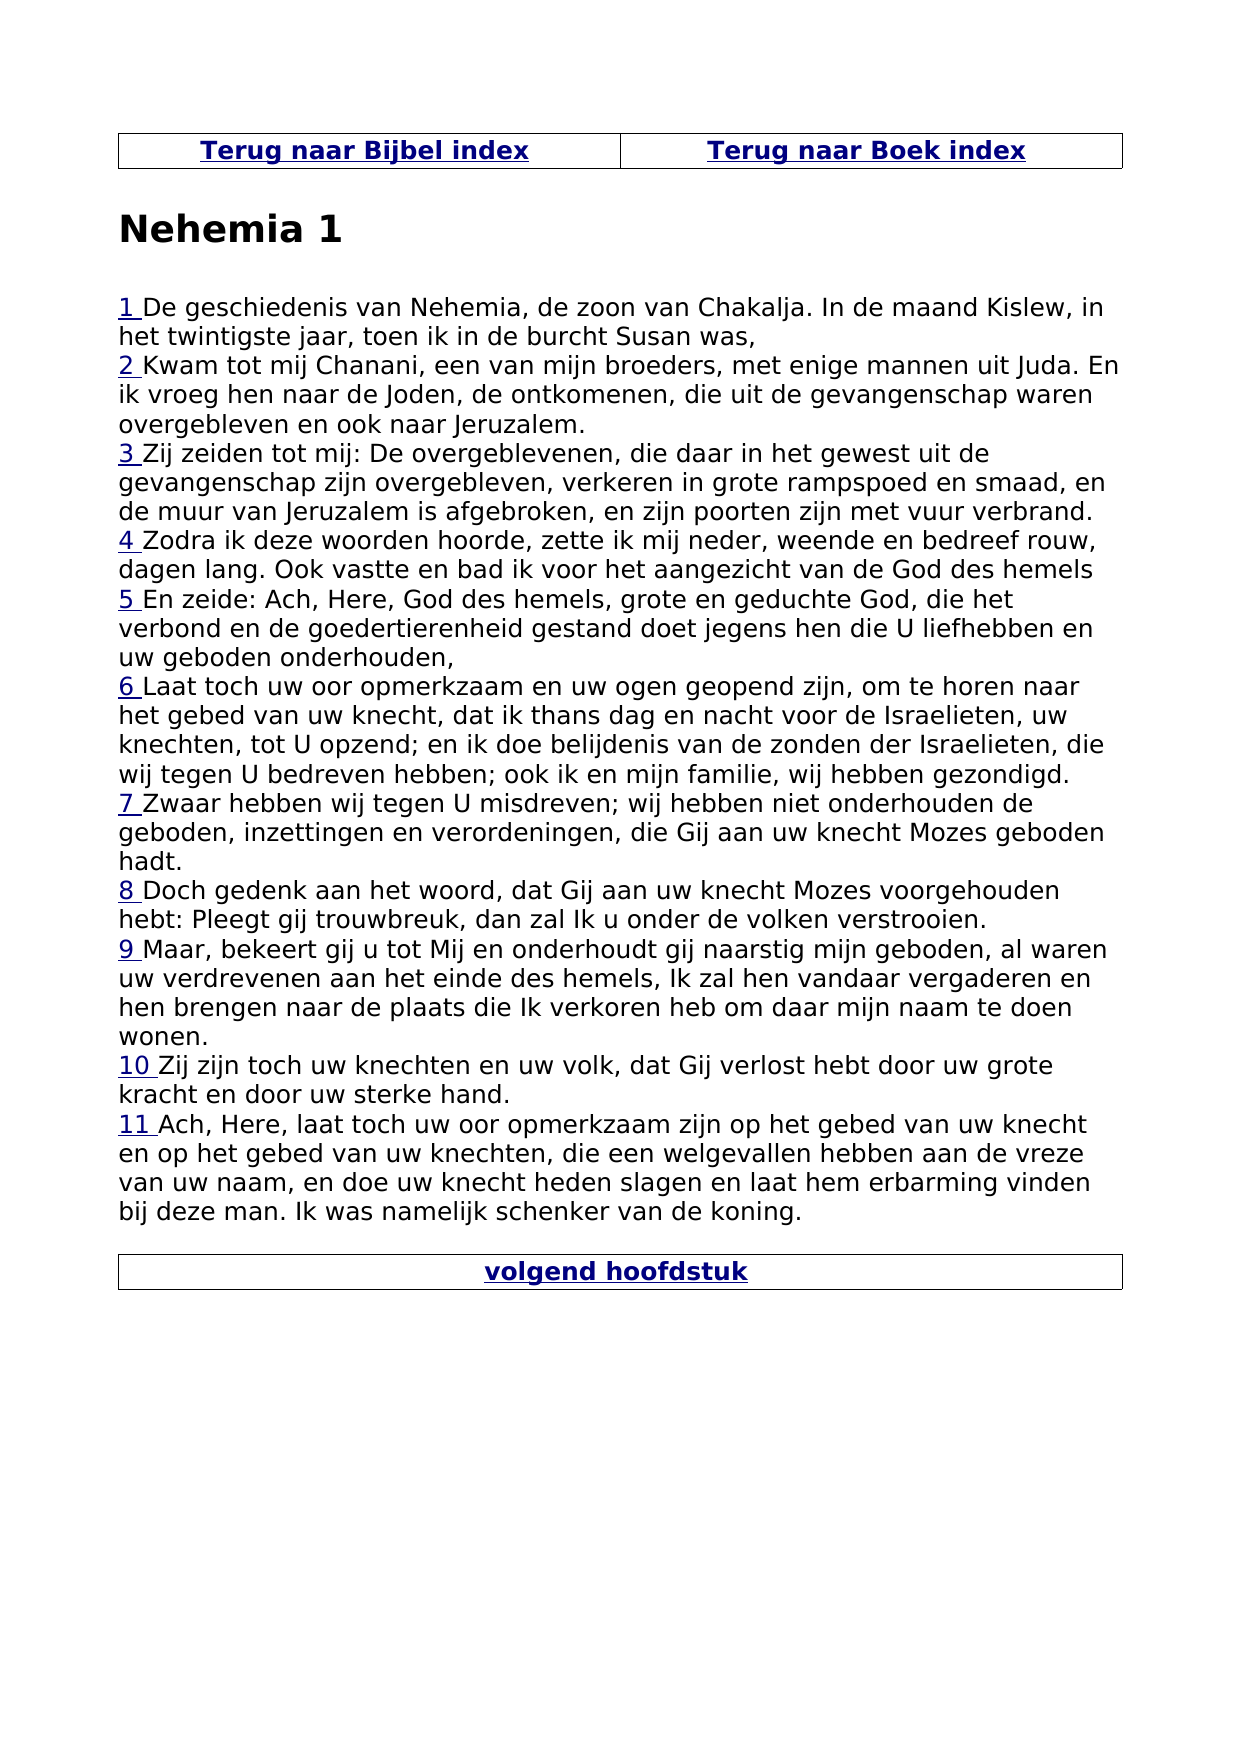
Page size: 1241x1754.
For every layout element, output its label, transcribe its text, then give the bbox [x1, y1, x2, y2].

subtitle Nehemia 1 [118, 208, 1122, 252]
table_header Terug naar Boek index [621, 134, 1122, 168]
text 1 De geschiedenis van Nehemia, de zoon van Chakalja. In de maand Kislew, in het twintigste jaar, toen ik in de burcht Susan was, 2 Kwam tot mij Chanani, een van mijn broeders, met enige mannen uit Juda. En ik vroeg hen naar de Joden, de ontkomenen, die uit de gevangenschap waren overgebleven en ook naar Jeruzalem. 3 Zij zeiden tot mij: De overgeblevenen, die daar in het gewest uit de gevangenschap zijn overgebleven, verkeren in grote rampspoed en smaad, en de muur van Jeruzalem is afgebroken, en zijn poorten zijn met vuur verbrand. 4 Zodra ik deze woorden hoorde, zette ik mij neder, weende en bedreef rouw, dagen lang. Ook vastte en bad ik voor het aangezicht van de God des hemels 5 En zeide: Ach, Here, God des hemels, grote en geduchte God, die het verbond en de goedertierenheid gestand doet jegens hen die U liefhebben en uw geboden onderhouden, 6 Laat toch uw oor opmerkzaam en uw ogen geopend zijn, om te horen naar het gebed van uw knecht, dat ik thans dag en nacht voor de Israelieten, uw knechten, tot U opzend; en ik doe belijdenis van de zonden der Israelieten, die wij tegen U bedreven hebben; ook ik en mijn familie, wij hebben gezondigd. 7 Zwaar hebben wij tegen U misdreven; wij hebben niet onderhouden de geboden, inzettingen en verordeningen, die Gij aan uw knecht Mozes geboden hadt. 8 Doch gedenk aan het woord, dat Gij aan uw knecht Mozes voorgehouden hebt: Pleegt gij trouwbreuk, dan zal Ik u onder de volken verstrooien. 9 Maar, bekeert gij u tot Mij en onderhoudt gij naarstig mijn geboden, al waren uw verdrevenen aan het einde des hemels, Ik zal hen vandaar vergaderen en hen brengen naar de plaats die Ik verkoren heb om daar mijn naam te doen wonen. 10 Zij zijn toch uw knechten en uw volk, dat Gij verlost hebt door uw grote kracht en door uw sterke hand. 11 Ach, Here, laat toch uw oor opmerkzaam zijn op het gebed van uw knecht en op het gebed van uw knechten, die een welgevallen hebben aan de vreze van uw naam, en doe uw knecht heden slagen en laat hem erbarming vinden bij deze man. Ik was namelijk schenker van de koning. [118, 264, 1122, 1227]
table_header volgend hoofdstuk [119, 1255, 1122, 1289]
table_header Terug naar Bijbel index [119, 134, 620, 168]
